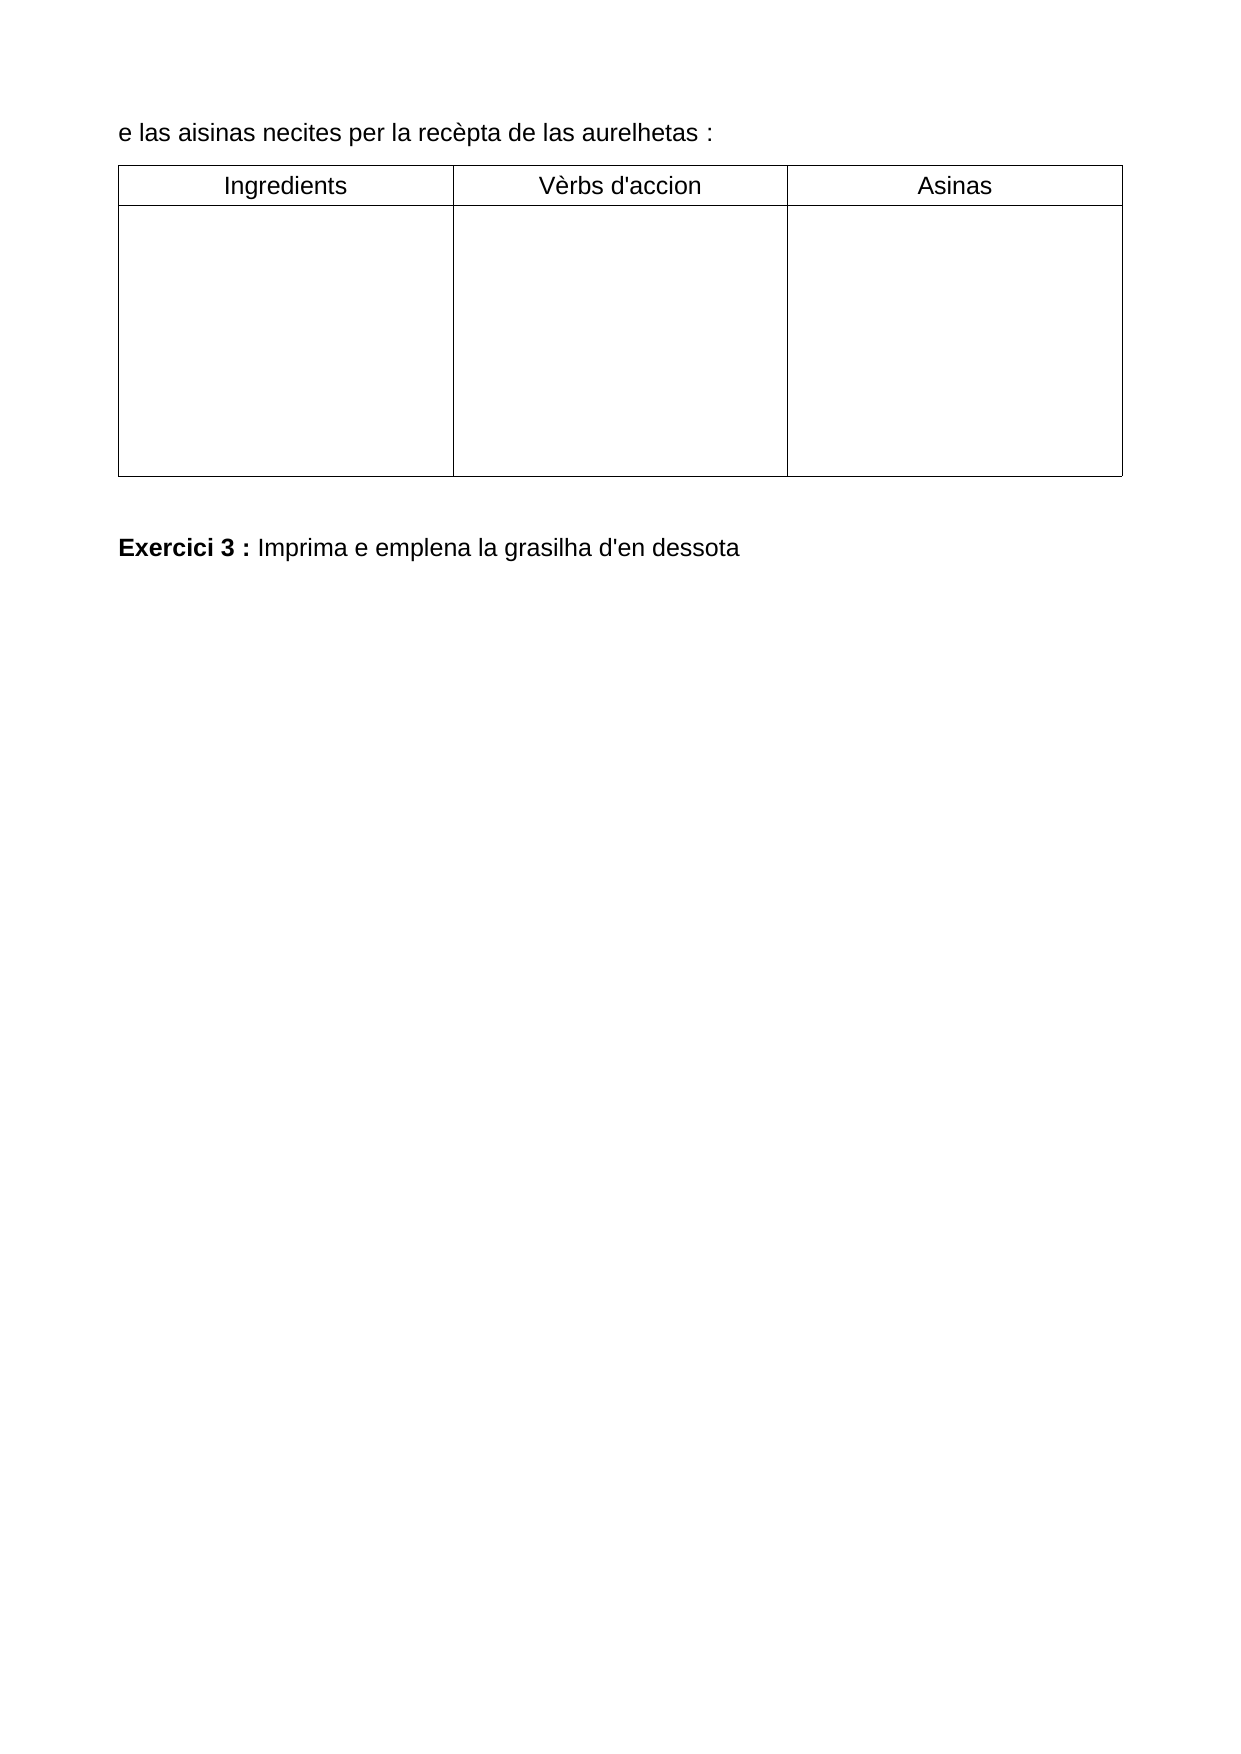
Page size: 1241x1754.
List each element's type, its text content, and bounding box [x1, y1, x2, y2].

text Exercici 3 : Imprima e emplena la grasilha d'en dessota [118, 477, 1122, 562]
table_cell [119, 206, 453, 476]
table_cell [788, 206, 1122, 476]
text e las aisinas necites per la recèpta de las aurelhetas : [118, 118, 1122, 147]
table_header Vèrbs d'accion [454, 166, 787, 205]
table_cell [454, 206, 787, 476]
table_header Ingredients [119, 166, 453, 205]
table_header Asinas [788, 166, 1122, 205]
